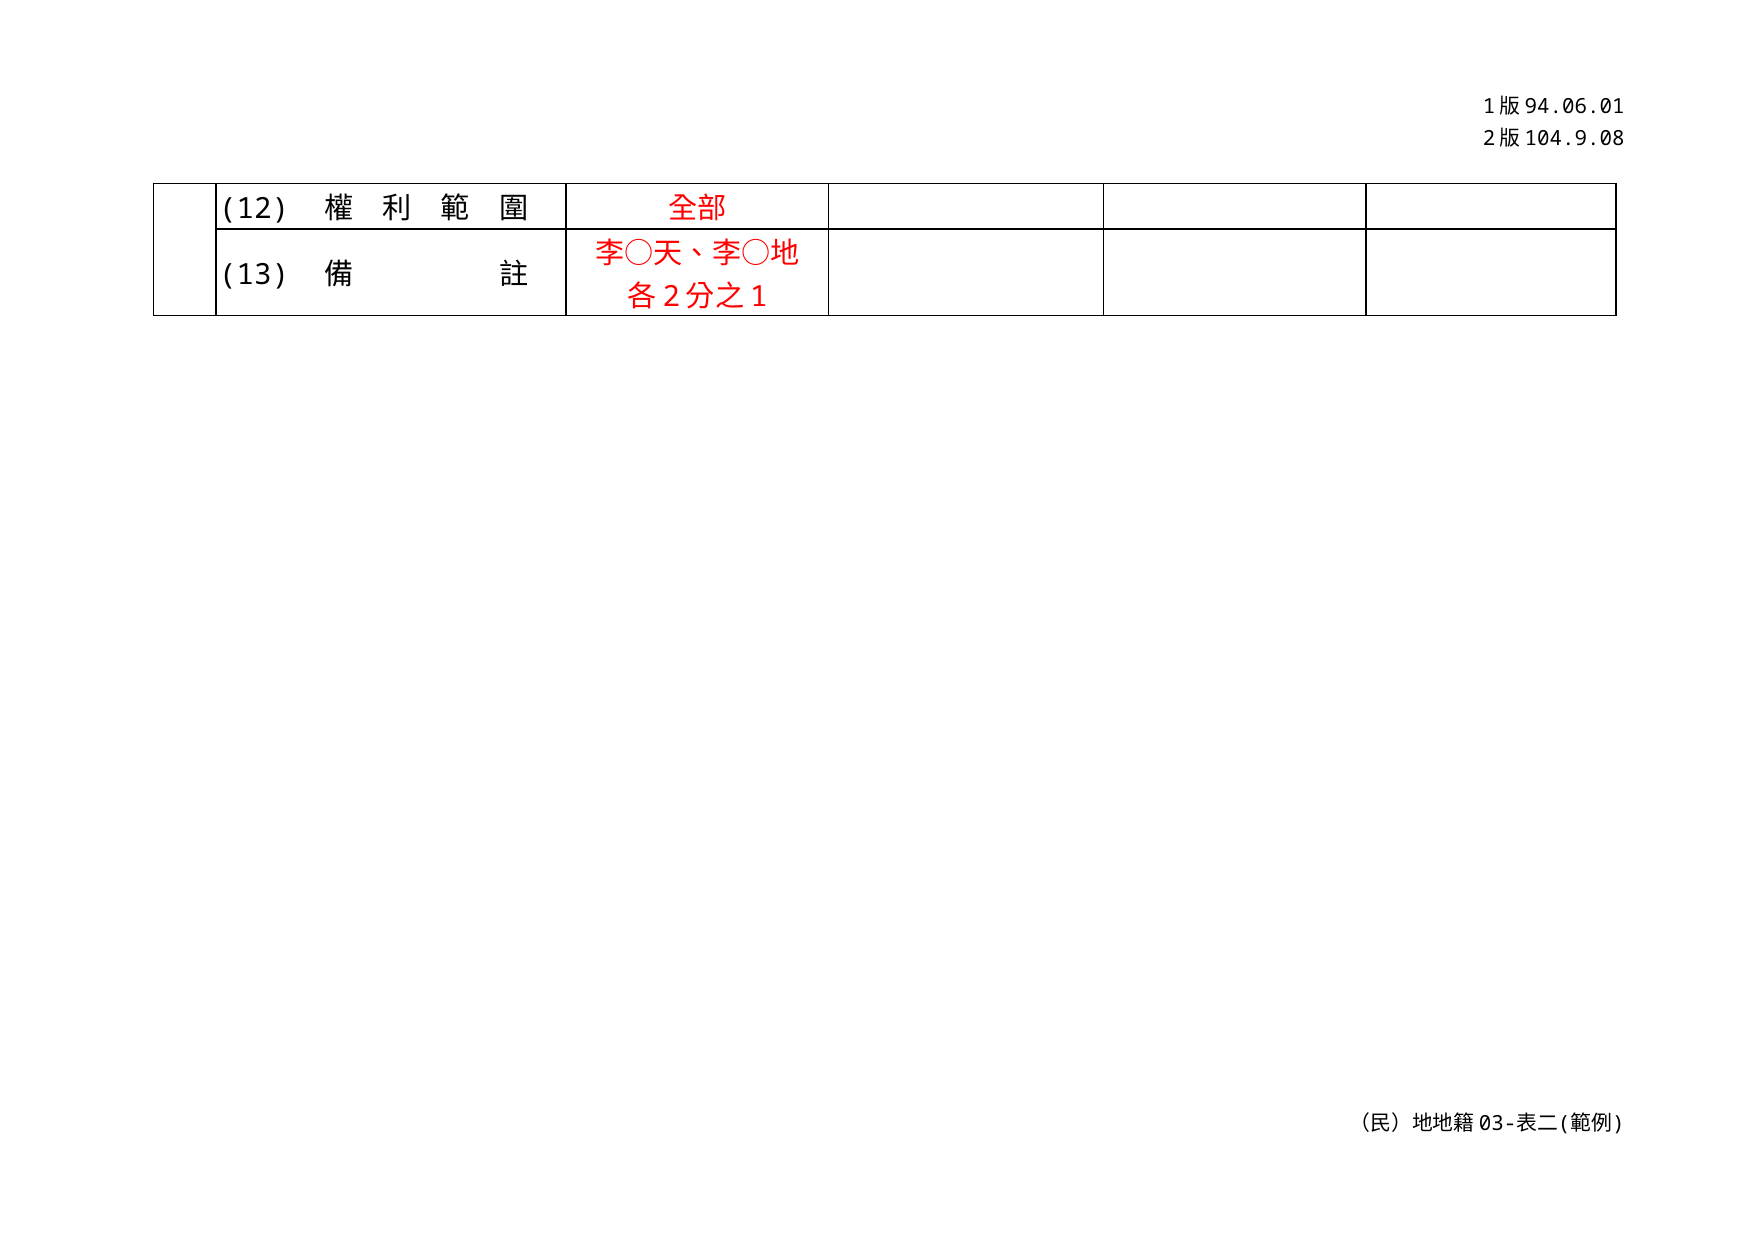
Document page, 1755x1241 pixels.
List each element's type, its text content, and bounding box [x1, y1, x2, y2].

table_cell [829, 184, 1103, 228]
table_cell (12) 權 利 範 圍 [217, 184, 565, 228]
table_cell [829, 230, 1103, 314]
table_cell [1367, 184, 1615, 228]
table_cell 李○天、李○地 各2分之1 [567, 230, 828, 314]
table_cell (13) 備 註 [217, 230, 565, 314]
table_cell [1104, 230, 1365, 314]
table_cell [1104, 184, 1365, 228]
table_cell [138, 228, 153, 314]
table_cell 全部 [567, 184, 828, 228]
table_cell [154, 184, 215, 314]
table_cell [1367, 230, 1615, 314]
table_cell [138, 183, 153, 228]
